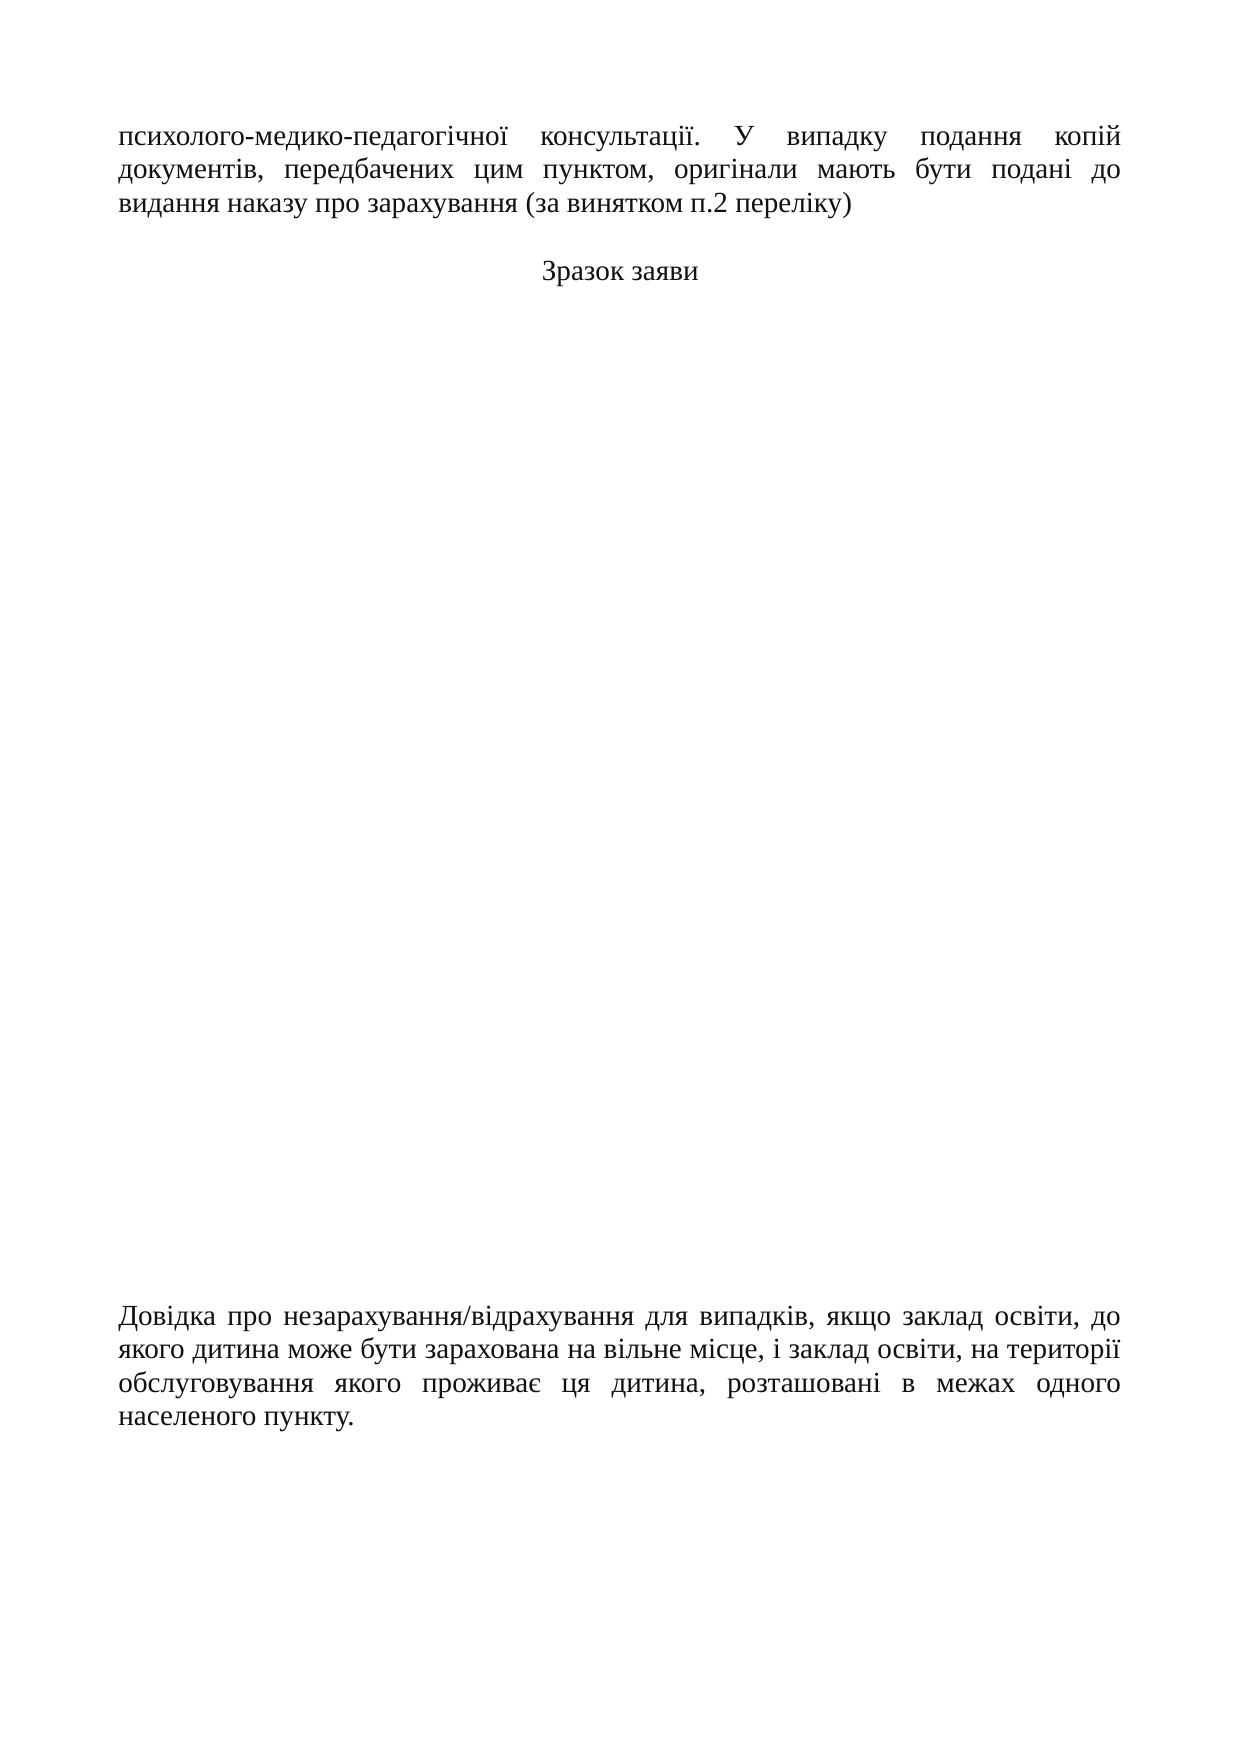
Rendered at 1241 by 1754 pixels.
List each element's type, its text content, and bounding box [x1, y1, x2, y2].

text Зразок заяви [118, 253, 1122, 287]
text психолого-медико-педагогічної консультації. У випадку подання копій документів, передбачених цим пунктом, оригінали мають бути подані до видання наказу про зарахування (за винятком п.2 переліку) [118, 118, 1122, 219]
text Довідка про незарахування/відрахування для випадків, якщо заклад освіти, до якого дитина може бути зарахована на вільне місце, і заклад освіти, на території обслуговування якого проживає ця дитина, розташовані в межах одного населеного пункту. [118, 1298, 1122, 1432]
